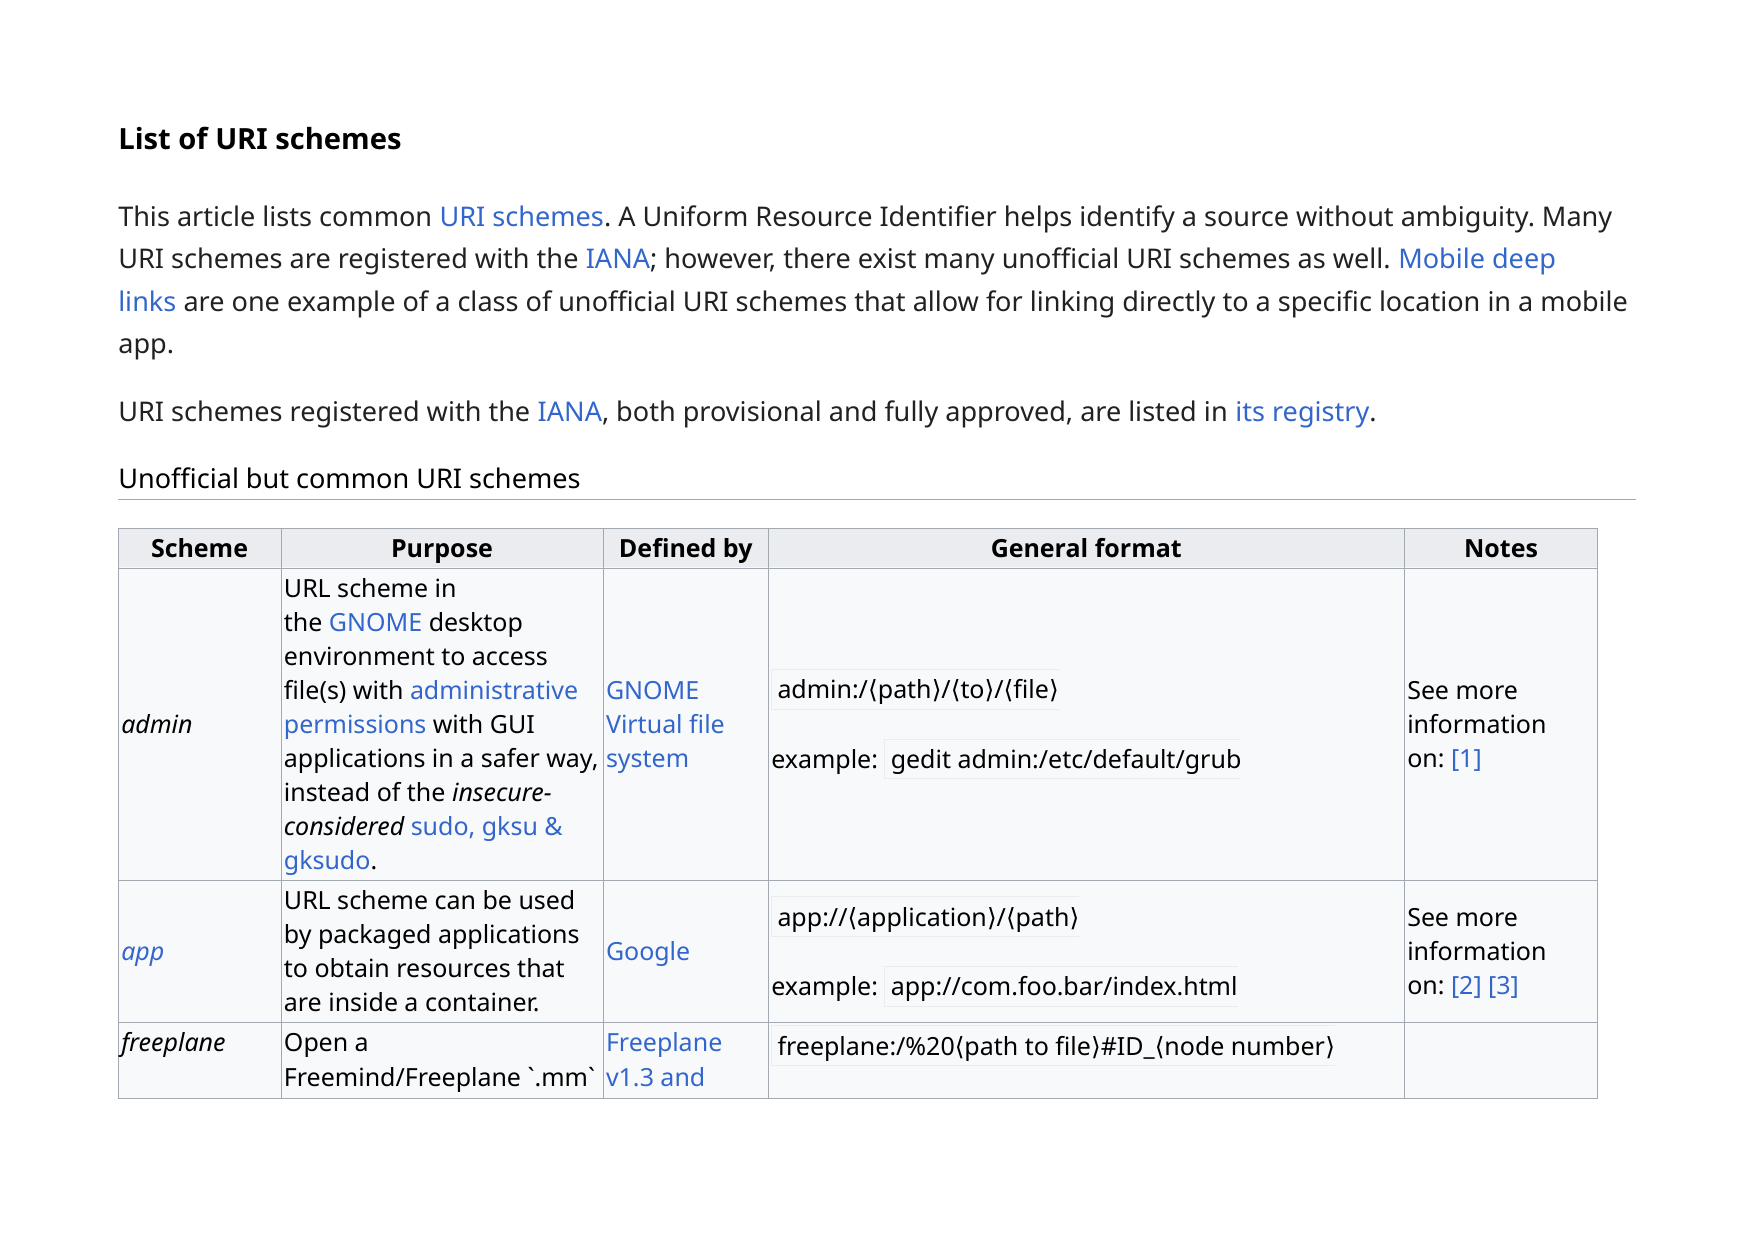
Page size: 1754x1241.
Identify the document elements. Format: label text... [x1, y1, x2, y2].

table_cell GNOME Virtual file system [604, 569, 768, 880]
table_cell Open a Freemind/Freeplane `.mm` [282, 1023, 603, 1098]
table_cell See more information on: [1] [1405, 569, 1597, 880]
table_cell app://⟨application⟩/⟨path⟩ example: app://com.foo.bar/index.html [769, 881, 1404, 1022]
table_cell URL scheme in the GNOME desktop environment to access file(s) with administrative permissions with GUI applications in a safer way, instead of the insecure-considered sudo, gksu & gksudo. [282, 569, 603, 880]
table_cell app [119, 881, 281, 1022]
table_header Purpose [282, 529, 603, 567]
table_cell admin [119, 569, 281, 880]
table_cell admin:/⟨path⟩/⟨to⟩/⟨file⟩ example: gedit admin:/etc/default/grub [769, 569, 1404, 880]
text URI schemes registered with the IANA, both provisional and fully approved, are listed in its registry. [118, 392, 1636, 429]
subtitle Unofficial but common URI schemes [118, 459, 1636, 499]
table_cell [1405, 1023, 1597, 1098]
table_cell freeplane [119, 1023, 281, 1098]
table_header Defined by [604, 529, 768, 567]
table_header General format [769, 529, 1404, 567]
table_header Notes [1405, 529, 1597, 567]
table_cell See more information on: [2] [3] [1405, 881, 1597, 1022]
table_cell freeplane:/%20⟨path to file⟩#ID_⟨node number⟩ [769, 1023, 1404, 1098]
subtitle List of URI schemes [118, 118, 1636, 158]
table_cell URL scheme can be used by packaged applications to obtain resources that are inside a container. [282, 881, 603, 1022]
table_cell Google [604, 881, 768, 1022]
table_cell Freeplane v1.3 and [604, 1023, 768, 1098]
text This article lists common URI schemes. A Uniform Resource Identifier helps identify a source without ambiguity. Many URI schemes are registered with the IANA; however, there exist many unofficial URI schemes as well. Mobile deep links are one example of a class of unofficial URI schemes that allow for linking directly to a specific location in a mobile app. [118, 197, 1636, 361]
table_header Scheme [119, 529, 281, 567]
